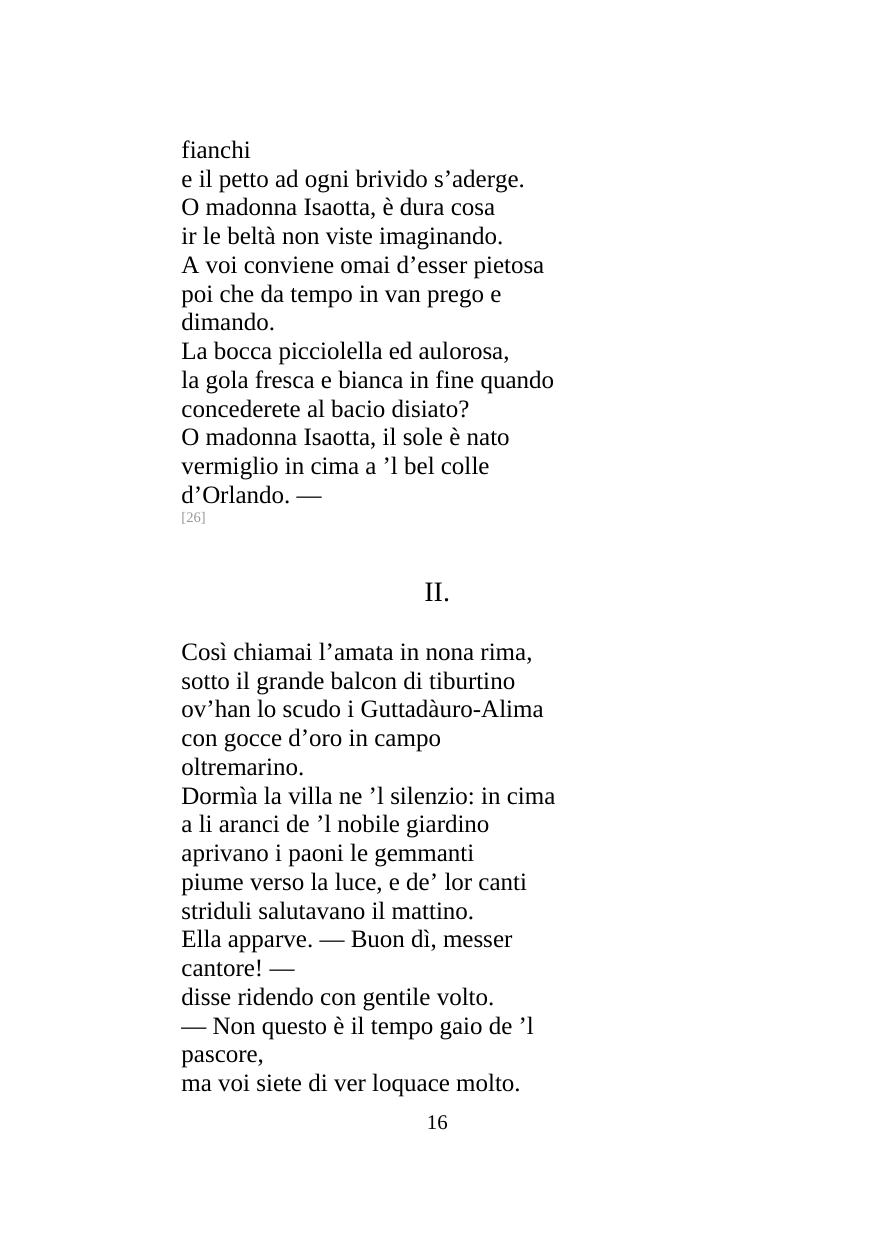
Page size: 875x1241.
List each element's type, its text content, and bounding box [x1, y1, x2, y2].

text Ella apparve. — Buon dì, messer cantore! — disse ridendo con gentile volto. — Non questo è il tempo gaio de ’l pascore, ma voi siete di ver loquace molto. [181, 924, 569, 1097]
text O madonna Isaotta, è dura cosa ir le beltà non viste imaginando. A voi conviene omai d’esser pietosa poi che da tempo in van prego e dimando. La bocca picciolella ed aulorosa, la gola fresca e bianca in fine quando concederete al bacio disiato? O madonna Isaotta, il sole è nato vermiglio in cima a ’l bel colle d’Orlando. — [26] [181, 192, 569, 526]
text fianchi e il petto ad ogni brivido s’aderge. [181, 135, 569, 192]
text Così chiamai l’amata in nona rima, sotto il grande balcon di tiburtino ov’han lo scudo i Guttadàuro-Alima con gocce d’oro in campo oltremarino. Dormìa la villa ne ’l silenzio: in cima a li aranci de ’l nobile giardino aprivano i paoni le gemmanti piume verso la luce, e de’ lor canti striduli salutavano il mattino. [181, 637, 569, 924]
subtitle II. [181, 576, 693, 608]
